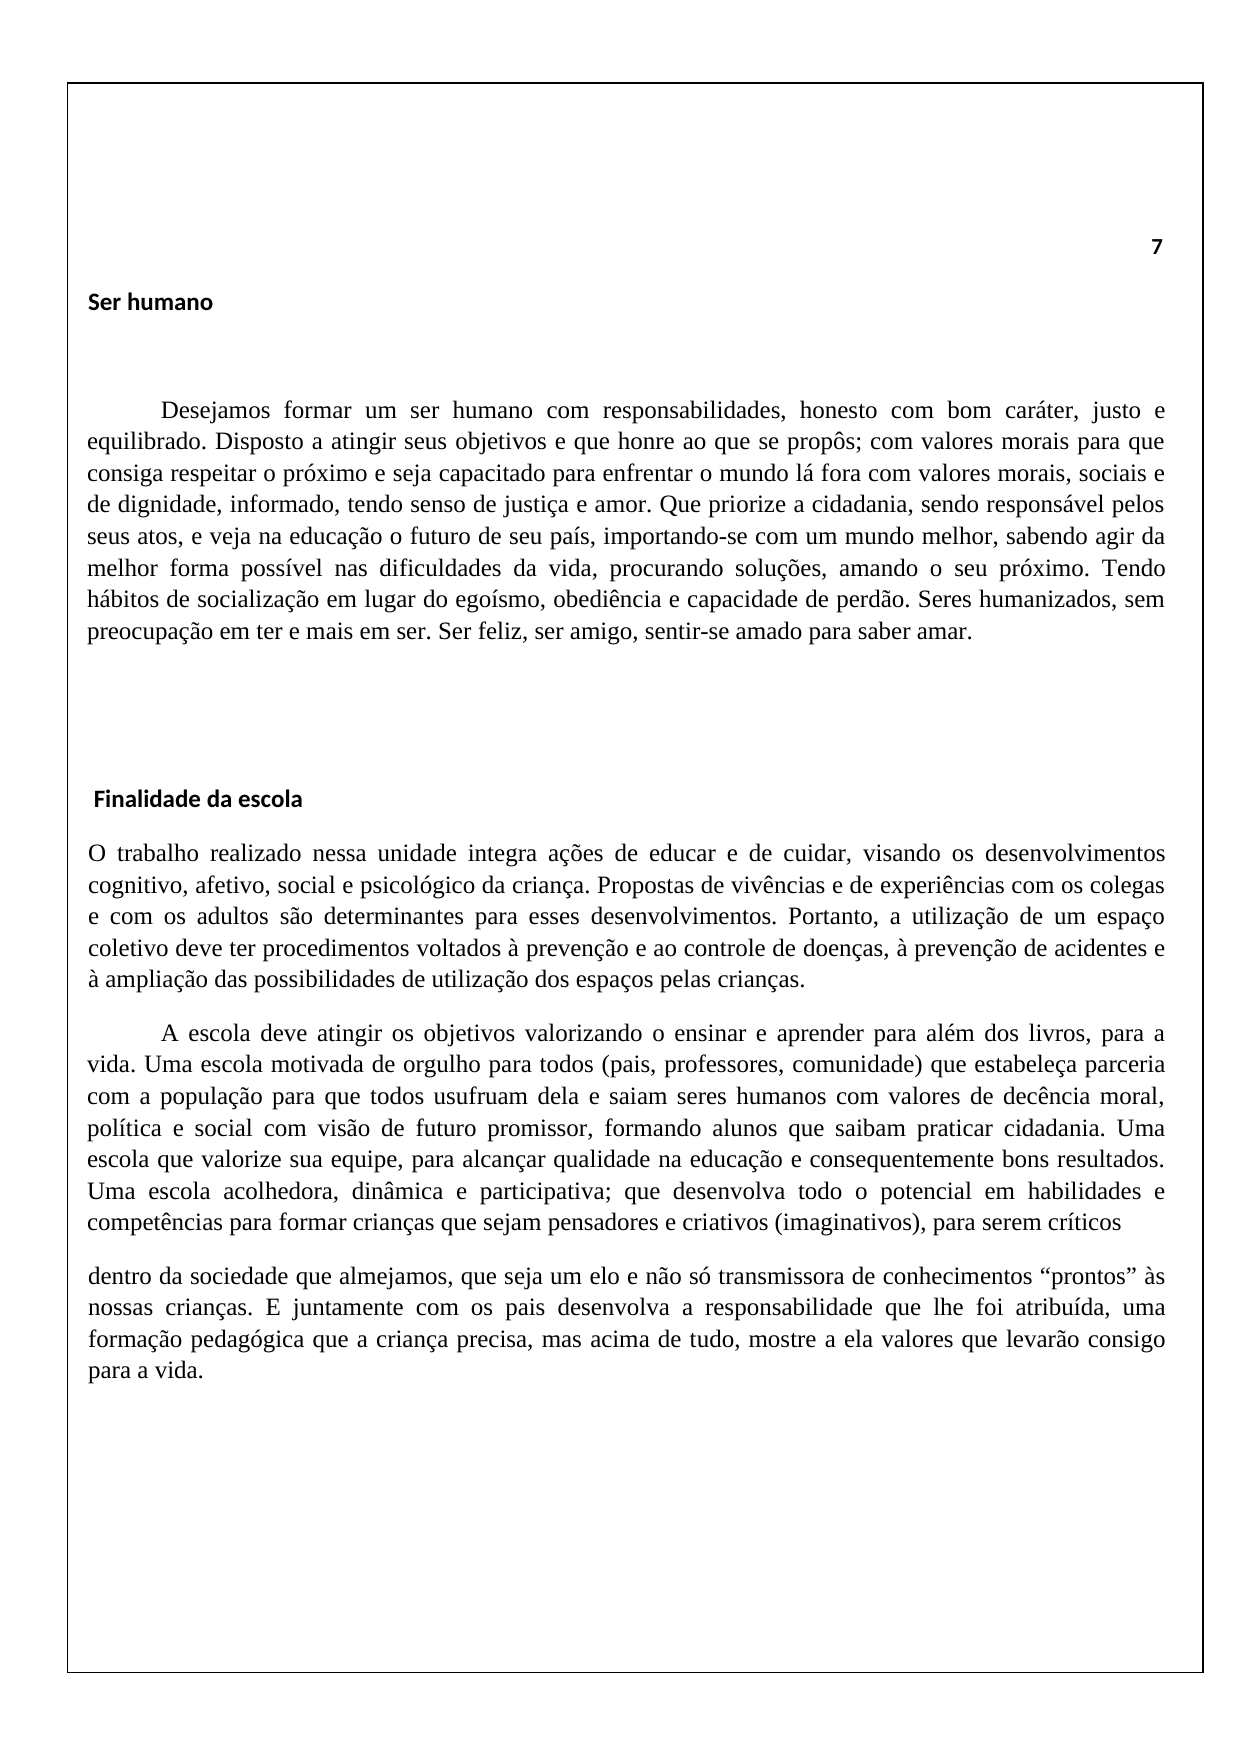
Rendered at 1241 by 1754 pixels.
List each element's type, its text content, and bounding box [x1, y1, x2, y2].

text O trabalho realizado nessa unidade integra ações de educar e de cuidar, visando os desenvolvimentos cognitivo, afetivo, social e psicológico da criança. Propostas de vivências e de experiências com os colegas e com os adultos são determinantes para esses desenvolvimentos. Portanto, a utilização de um espaço coletivo deve ter procedimentos voltados à prevenção e ao controle de doenças, à prevenção de acidentes e à ampliação das possibilidades de utilização dos espaços pelas crianças. [88, 838, 1167, 993]
subtitle Finalidade da escola [88, 783, 1180, 814]
text 7 [88, 231, 1168, 261]
text dentro da sociedade que almejamos, que seja um elo e não só transmissora de conhecimentos “prontos” às nossas crianças. E juntamente com os pais desenvolva a responsabilidade que lhe foi atribuída, uma formação pedagógica que a criança precisa, mas acima de tudo, mostre a ela valores que levarão consigo para a vida. [88, 1261, 1167, 1384]
text Desejamos formar um ser humano com responsabilidades, honesto com bom caráter, justo e equilibrado. Disposto a atingir seus objetivos e que honre ao que se propôs; com valores morais para que consiga respeitar o próximo e seja capacitado para enfrentar o mundo lá fora com valores morais, sociais e de dignidade, informado, tendo senso de justiça e amor. Que priorize a cidadania, sendo responsável pelos seus atos, e veja na educação o futuro de seu país, importando-se com um mundo melhor, sabendo agir da melhor forma possível nas dificuldades da vida, procurando soluções, amando o seu próximo. Tendo hábitos de socialização em lugar do egoísmo, obediência e capacidade de perdão. Seres humanizados, sem preocupação em ter e mais em ser. Ser feliz, ser amigo, sentir-se amado para saber amar. [87, 395, 1167, 645]
text A escola deve atingir os objetivos valorizando o ensinar e aprender para além dos livros, para a vida. Uma escola motivada de orgulho para todos (pais, professores, comunidade) que estabeleça parceria com a população para que todos usufruam dela e saiam seres humanos com valores de decência moral, política e social com visão de futuro promissor, formando alunos que saibam praticar cidadania. Uma escola que valorize sua equipe, para alcançar qualidade na educação e consequentemente bons resultados. Uma escola acolhedora, dinâmica e participativa; que desenvolva todo o potencial em habilidades e competências para formar crianças que sejam pensadores e criativos (imaginativos), para serem críticos [87, 1018, 1167, 1236]
subtitle Ser humano [88, 286, 1180, 316]
